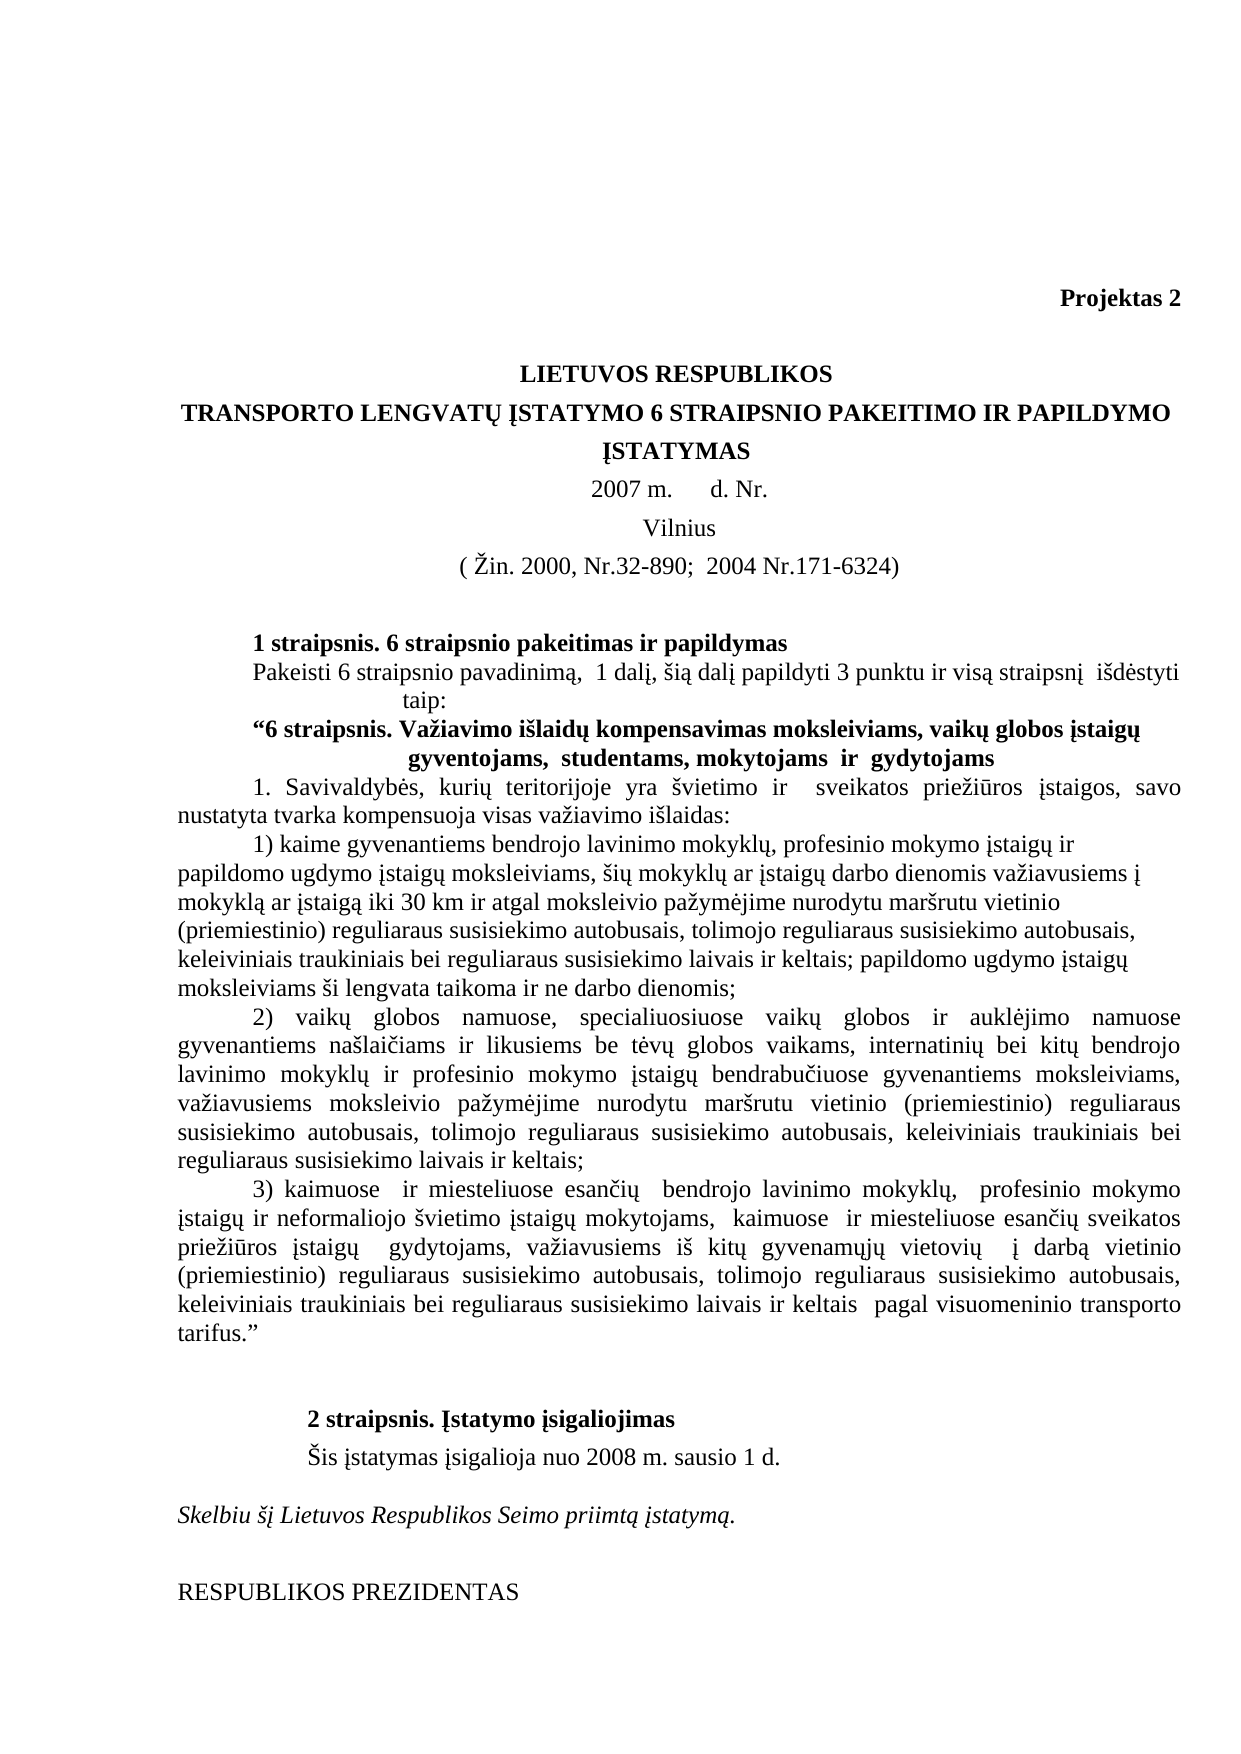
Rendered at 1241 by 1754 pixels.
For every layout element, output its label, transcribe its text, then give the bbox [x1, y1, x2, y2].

text Vilnius [177, 513, 1181, 542]
text 3) kaimuose ir miesteliuose esančių bendrojo lavinimo mokyklų, profesinio mokymo įstaigų ir neformaliojo švietimo įstaigų mokytojams, kaimuose ir miesteliuose esančių sveikatos priežiūros įstaigų gydytojams, važiavusiems iš kitų gyvenamųjų vietovių į darbą vietinio (priemiestinio) reguliaraus susisiekimo autobusais, tolimojo reguliaraus susisiekimo autobusais, keleiviniais traukiniais bei reguliaraus susisiekimo laivais ir keltais pagal visuomeninio transporto tarifus.” [177, 1174, 1181, 1347]
text 2) vaikų globos namuose, specialiuosiuose vaikų globos ir auklėjimo namuose gyvenantiems našlaičiams ir likusiems be tėvų globos vaikams, internatinių bei kitų bendrojo lavinimo mokyklų ir profesinio mokymo įstaigų bendrabučiuose gyvenantiems moksleiviams, važiavusiems moksleivio pažymėjime nurodytu maršrutu vietinio (priemiestinio) reguliaraus susisiekimo autobusais, tolimojo reguliaraus susisiekimo autobusais, keleiviniais traukiniais bei reguliaraus susisiekimo laivais ir keltais; [177, 1002, 1181, 1174]
text 2007 m. d. Nr. [177, 474, 1181, 503]
text 1 straipsnis. 6 straipsnio pakeitimas ir papildymas [252, 628, 1181, 657]
text 1. Savivaldybės, kurių teritorijoje yra švietimo ir sveikatos priežiūros įstaigos, savo nustatyta tvarka kompensuoja visas važiavimo išlaidas: [177, 772, 1181, 829]
text “6 straipsnis. Važiavimo išlaidų kompensavimas moksleiviams, vaikų globos įstaigų [252, 714, 1181, 743]
text Pakeisti 6 straipsnio pavadinimą, 1 dalį, šią dalį papildyti 3 punktu ir visą straipsnį išdėstyti taip: [252, 657, 1181, 714]
text Projektas 2 [177, 283, 1181, 312]
text ĮSTATYMAS [177, 436, 1181, 465]
text gyventojams, studentams, mokytojams ir gydytojams [402, 743, 1181, 772]
text LIETUVOS RESPUBLIKOS [177, 359, 1181, 388]
text ( Žin. 2000, Nr.32-890; 2004 Nr.171-6324) [177, 551, 1181, 580]
text Skelbiu šį Lietuvos Respublikos Seimo priimtą įstatymą. [177, 1500, 1181, 1529]
text Šis įstatymas įsigalioja nuo 2008 m. sausio 1 d. [177, 1442, 1181, 1471]
text 1) kaime gyvenantiems bendrojo lavinimo mokyklų, profesinio mokymo įstaigų ir papildomo ugdymo įstaigų moksleiviams, šių mokyklų ar įstaigų darbo dienomis važiavusiems į mokyklą ar įstaigą iki 30 km ir atgal moksleivio pažymėjime nurodytu maršrutu vietinio (priemiestinio) reguliaraus susisiekimo autobusais, tolimojo reguliaraus susisiekimo autobusais, keleiviniais traukiniais bei reguliaraus susisiekimo laivais ir keltais; papildomo ugdymo įstaigų moksleiviams ši lengvata taikoma ir ne darbo dienomis; [177, 829, 1181, 1002]
text TRANSPORTO LENGVATŲ ĮSTATYMO 6 STRAIPSNIO PAKEITIMO IR PAPILDYMO [177, 398, 1181, 427]
text RESPUBLIKOS PREZIDENTAS [177, 1577, 1181, 1605]
text 2 straipsnis. Įstatymo įsigaliojimas [177, 1404, 1181, 1433]
